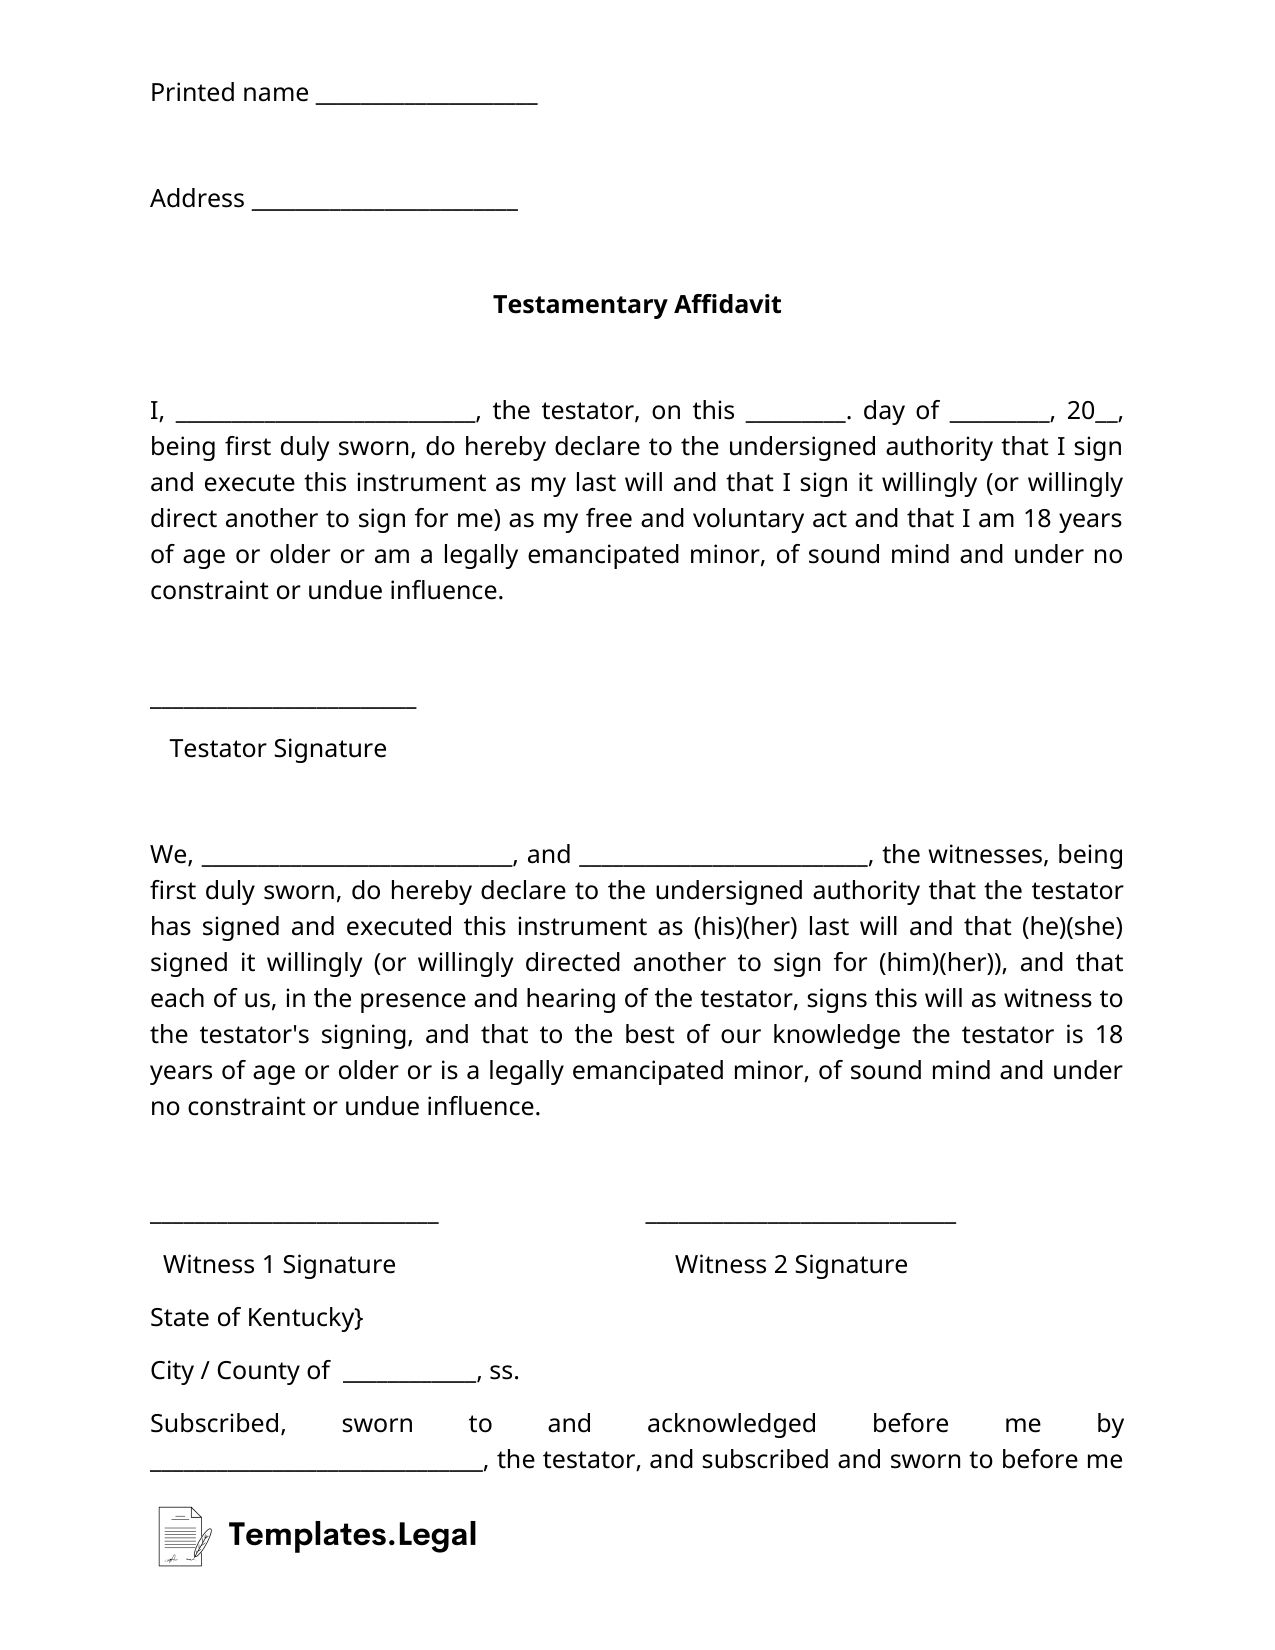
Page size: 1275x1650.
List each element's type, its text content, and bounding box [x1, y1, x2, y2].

text Witness 1 Signature Witness 2 Signature [150, 1247, 1125, 1281]
text State of Kentucky} [150, 1299, 1125, 1333]
text __________________________ ____________________________ [150, 1194, 1125, 1228]
text Testamentary Affidavit [150, 287, 1125, 321]
text I, ___________________________, the testator, on this _________. day of _________, 20__, being first duly sworn, do hereby declare to the undersigned authority that I sign and execute this instrument as my last will and that I sign it willingly (or willingly direct another to sign for me) as my free and voluntary act and that I am 18 years of age or older or am a legally emancipated minor, of sound mind and under no constraint or undue influence. [150, 392, 1125, 607]
text We, ____________________________, and __________________________, the witnesses, being first duly sworn, do hereby declare to the undersigned authority that the testator has signed and executed this instrument as (his)(her) last will and that (he)(she) signed it willingly (or willingly directed another to sign for (him)(her)), and that each of us, in the presence and hearing of the testator, signs this will as witness to the testator's signing, and that to the best of our knowledge the testator is 18 years of age or older or is a legally emancipated minor, of sound mind and under no constraint or undue influence. [150, 836, 1125, 1123]
text Address ________________________ [150, 181, 1125, 215]
text Testator Signature [150, 731, 1125, 765]
text City / County of ____________, ss. [150, 1352, 1125, 1386]
text Printed name ____________________ [150, 75, 1125, 109]
text ________________________ [150, 678, 1125, 712]
text Subscribed, sworn to and acknowledged before me by ______________________________, the testator, and subscribed and sworn to before me [150, 1405, 1125, 1476]
